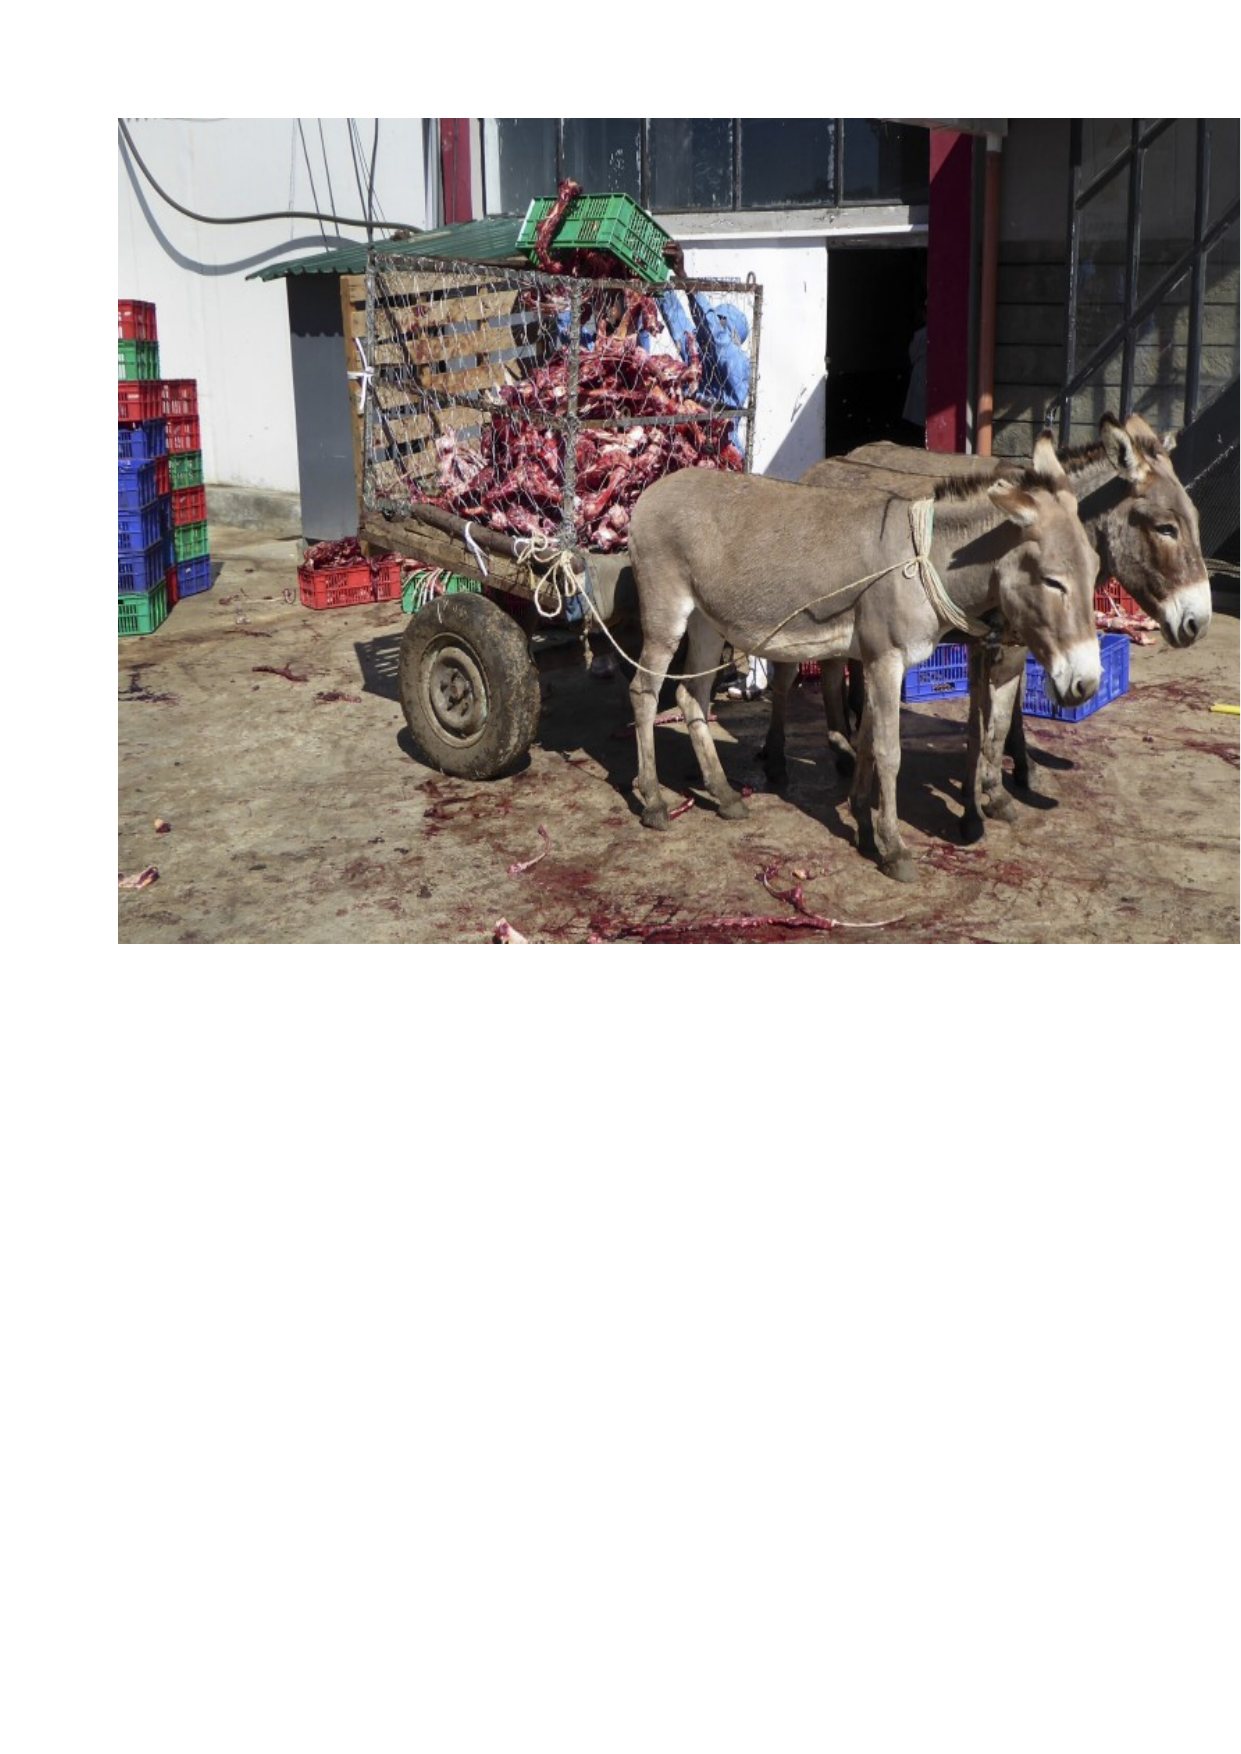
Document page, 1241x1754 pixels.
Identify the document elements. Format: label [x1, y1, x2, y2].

picture [118, 118, 1241, 944]
